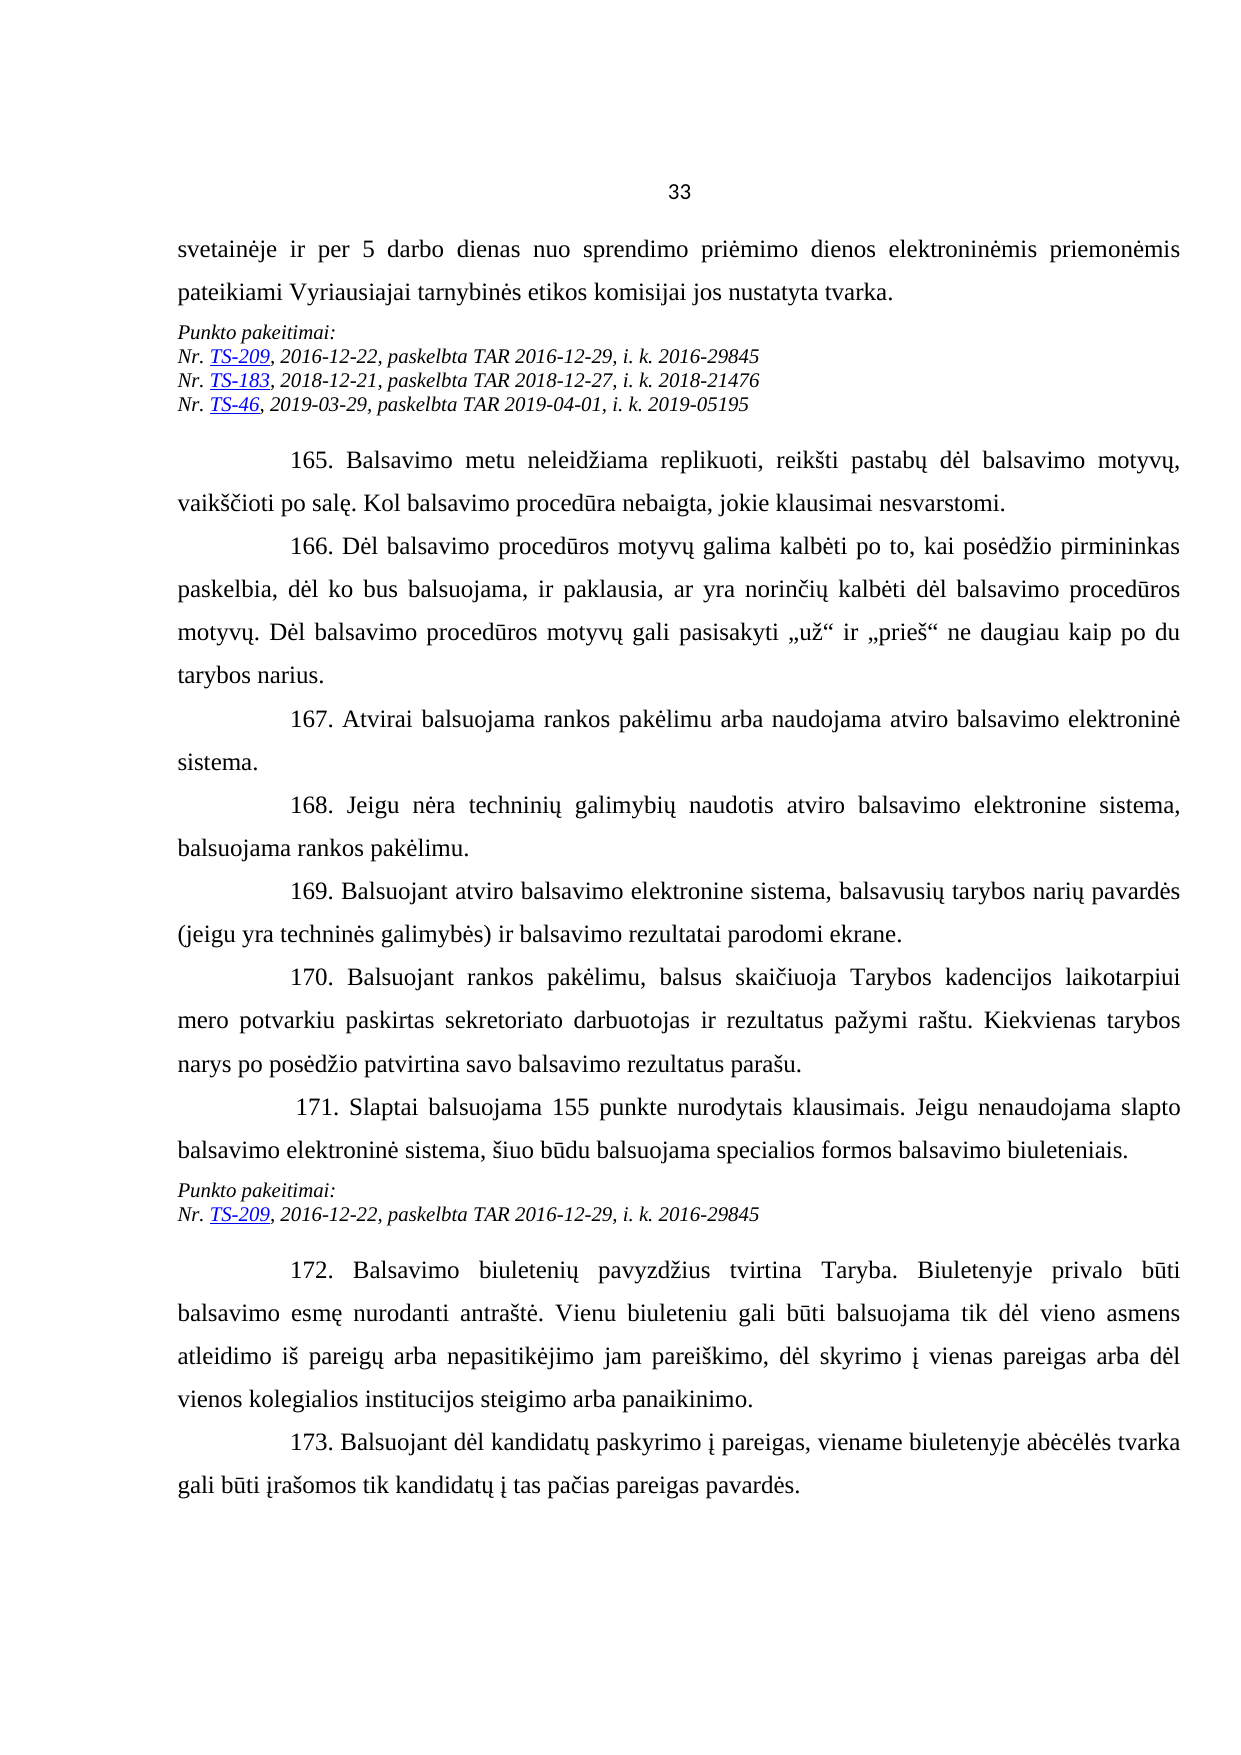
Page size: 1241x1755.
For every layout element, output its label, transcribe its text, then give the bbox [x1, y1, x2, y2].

text 169. Balsuojant atviro balsavimo elektronine sistema, balsavusių tarybos narių pavardės (jeigu yra techninės galimybės) ir balsavimo rezultatai parodomi ekrane. [177, 876, 1181, 948]
text 166. Dėl balsavimo procedūros motyvų galima kalbėti po to, kai posėdžio pirmininkas paskelbia, dėl ko bus balsuojama, ir paklausia, ar yra norinčių kalbėti dėl balsavimo procedūros motyvų. Dėl balsavimo procedūros motyvų gali pasisakyti „už“ ir „prieš“ ne daugiau kaip po du tarybos narius. [177, 531, 1181, 689]
text 165. Balsavimo metu neleidžiama replikuoti, reikšti pastabų dėl balsavimo motyvų, vaikščioti po salę. Kol balsavimo procedūra nebaigta, jokie klausimai nesvarstomi. [177, 445, 1181, 517]
text 171. Slaptai balsuojama 155 punkte nurodytais klausimais. Jeigu nenaudojama slapto balsavimo elektroninė sistema, šiuo būdu balsuojama specialios formos balsavimo biuleteniais. [177, 1092, 1181, 1164]
text Nr. TS-183, 2018-12-21, paskelbta TAR 2018-12-27, i. k. 2018-21476 [177, 368, 1181, 392]
text Punkto pakeitimai: [177, 320, 1181, 344]
text 172. Balsavimo biuletenių pavyzdžius tvirtina Taryba. Biuletenyje privalo būti balsavimo esmę nurodanti antraštė. Vienu biuleteniu gali būti balsuojama tik dėl vieno asmens atleidimo iš pareigų arba nepasitikėjimo jam pareiškimo, dėl skyrimo į vienas pareigas arba dėl vienos kolegialios institucijos steigimo arba panaikinimo. [177, 1255, 1181, 1413]
text Nr. TS-209, 2016-12-22, paskelbta TAR 2016-12-29, i. k. 2016-29845 [177, 344, 1181, 368]
text Punkto pakeitimai: [177, 1178, 1181, 1202]
text 173. Balsuojant dėl kandidatų paskyrimo į pareigas, viename biuletenyje abėcėlės tvarka gali būti įrašomos tik kandidatų į tas pačias pareigas pavardės. [177, 1427, 1181, 1499]
text Nr. TS-46, 2019-03-29, paskelbta TAR 2019-04-01, i. k. 2019-05195 [177, 392, 1181, 416]
text 167. Atvirai balsuojama rankos pakėlimu arba naudojama atviro balsavimo elektroninė sistema. [177, 704, 1181, 776]
text 168. Jeigu nėra techninių galimybių naudotis atviro balsavimo elektronine sistema, balsuojama rankos pakėlimu. [177, 790, 1181, 862]
text svetainėje ir per 5 darbo dienas nuo sprendimo priėmimo dienos elektroninėmis priemonėmis pateikiami Vyriausiajai tarnybinės etikos komisijai jos nustatyta tvarka. [177, 234, 1181, 306]
text Nr. TS-209, 2016-12-22, paskelbta TAR 2016-12-29, i. k. 2016-29845 [177, 1202, 1181, 1226]
text 170. Balsuojant rankos pakėlimu, balsus skaičiuoja Tarybos kadencijos laikotarpiui mero potvarkiu paskirtas sekretoriato darbuotojas ir rezultatus pažymi raštu. Kiekvienas tarybos narys po posėdžio patvirtina savo balsavimo rezultatus parašu. [177, 962, 1181, 1077]
